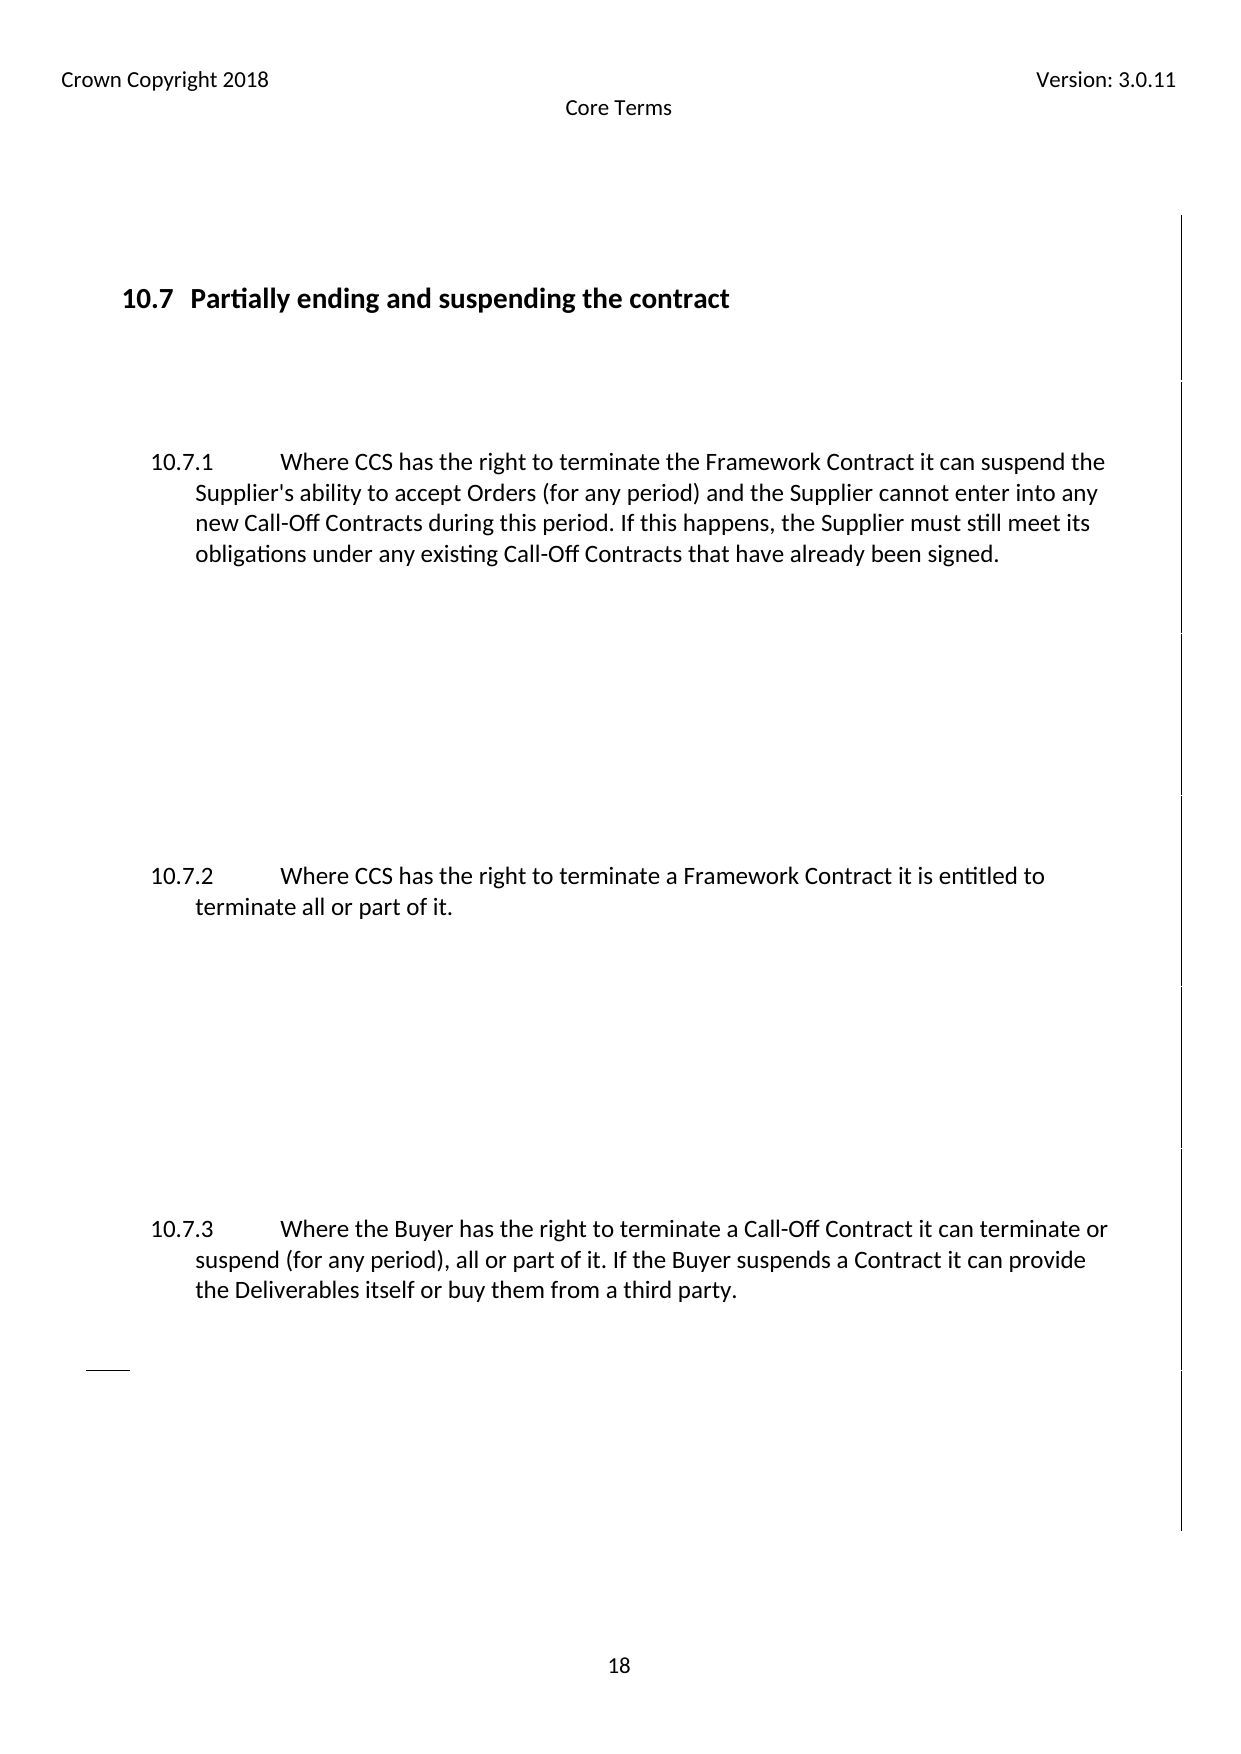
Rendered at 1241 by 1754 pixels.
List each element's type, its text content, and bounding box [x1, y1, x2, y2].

list Where the Buyer has the right to terminate a Call-Off Contract it can terminate or suspend (for any period), all or part of it. If the Buyer suspends a Contract it can provide the Deliverables itself or buy them from a third party. [86, 1149, 1180, 1369]
list Where CCS has the right to terminate a Framework Contract it is entitled to terminate all or part of it. [86, 796, 1180, 986]
list Partially ending and suspending the contract [57, 216, 1180, 380]
list Where CCS has the right to terminate the Framework Contract it can suspend the Supplier's ability to accept Orders (for any period) and the Supplier cannot enter into any new Call-Off Contracts during this period. If this happens, the Supplier must still meet its obligations under any existing Call-Off Contracts that have already been signed. [86, 382, 1180, 633]
